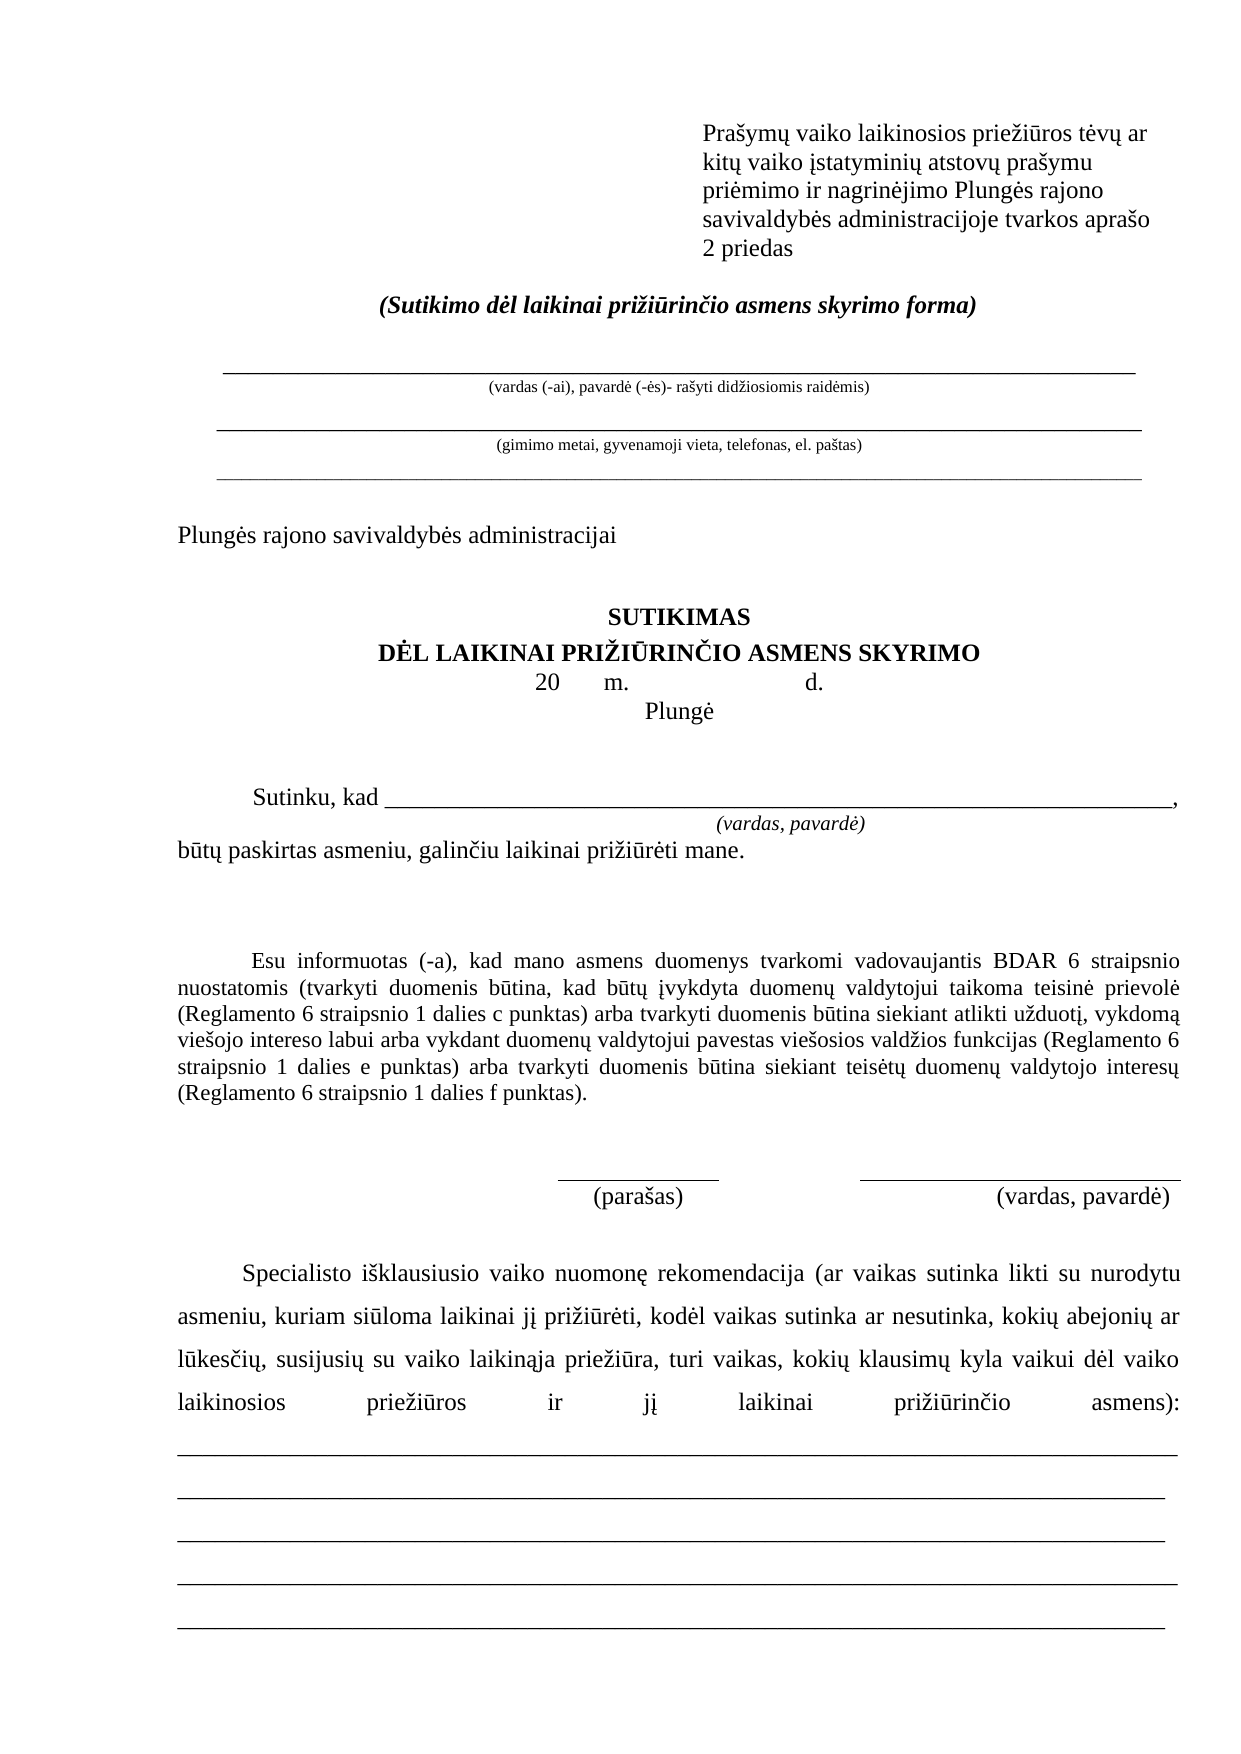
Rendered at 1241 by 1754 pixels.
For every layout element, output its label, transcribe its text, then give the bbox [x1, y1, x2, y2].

text Sutinku, kad _______________________________________________________________, [177, 782, 1181, 811]
text 2 priedas [702, 233, 1181, 262]
text savivaldybės administracijoje tvarkos aprašo [702, 204, 1181, 233]
text _______________________________________________________________________________________________________________ [177, 463, 1181, 492]
text Esu informuotas (-a), kad mano asmens duomenys tvarkomi vadovaujantis BDAR 6 straipsnio nuostatomis (tvarkyti duomenis būtina, kad būtų įvykdyta duomenų valdytojui taikoma teisinė prievolė (Reglamento 6 straipsnio 1 dalies c punktas) arba tvarkyti duomenis būtina siekiant atlikti užduotį, vykdomą viešojo intereso labui arba vykdant duomenų valdytojui pavestas viešosios valdžios funkcijas (Reglamento 6 straipsnio 1 dalies e punktas) arba tvarkyti duomenis būtina siekiant teisėtų duomenų valdytojo interesų (Reglamento 6 straipsnio 1 dalies f punktas). [177, 947, 1181, 1106]
text 20 m. d. [177, 667, 1181, 696]
text _________________________________________________________________________ [177, 348, 1181, 377]
text (vardas, pavardė) [402, 811, 1181, 835]
text (vardas (-ai), pavardė (-ės)- rašyti didžiosiomis raidėmis) [177, 377, 1181, 406]
text Specialisto išklausiusio vaiko nuomonę rekomendacija (ar vaikas sutinka likti su nurodytu asmeniu, kuriam siūloma laikinai jį prižiūrėti, kodėl vaikas sutinka ar nesutinka, kokių abejonių ar lūkesčių, susijusių su vaiko laikinąja priežiūra, turi vaikas, kokių klausimų kyla vaikui dėl vaiko laikinosios priežiūros ir jį laikinai prižiūrinčio asmens): _______________________________________________________________________________________________________________________________________________________________ [177, 1258, 1181, 1502]
text __________________________________________________________________________ [177, 406, 1181, 434]
text _______________________________________________________________________________________________________________________________________________________________ [177, 1559, 1181, 1631]
table_header [719, 1180, 860, 1210]
text kitų vaiko įstatyminių atstovų prašymu [702, 147, 1181, 176]
text (gimimo metai, gyvenamoji vieta, telefonas, el. paštas) [177, 434, 1181, 463]
text DĖL LAIKINAI PRIŽIŪRINČIO ASMENS SKYRIMO [177, 638, 1181, 667]
text priėmimo ir nagrinėjimo Plungės rajono [702, 176, 1181, 204]
text Prašymų vaiko laikinosios priežiūros tėvų ar [702, 118, 1181, 147]
table_header (vardas, pavardė) [860, 1181, 1181, 1210]
text (Sutikimo dėl laikinai prižiūrinčio asmens skyrimo forma) [177, 291, 1181, 319]
text Plungė [177, 696, 1181, 724]
table_header (parašas) [558, 1181, 718, 1210]
text SUTIKIMAS [177, 602, 1181, 631]
text Plungės rajono savivaldybės administracijai [177, 521, 1181, 549]
text būtų paskirtas asmeniu, galinčiu laikinai prižiūrėti mane. [177, 835, 1181, 863]
text _______________________________________________________________________________ [177, 1516, 1181, 1545]
